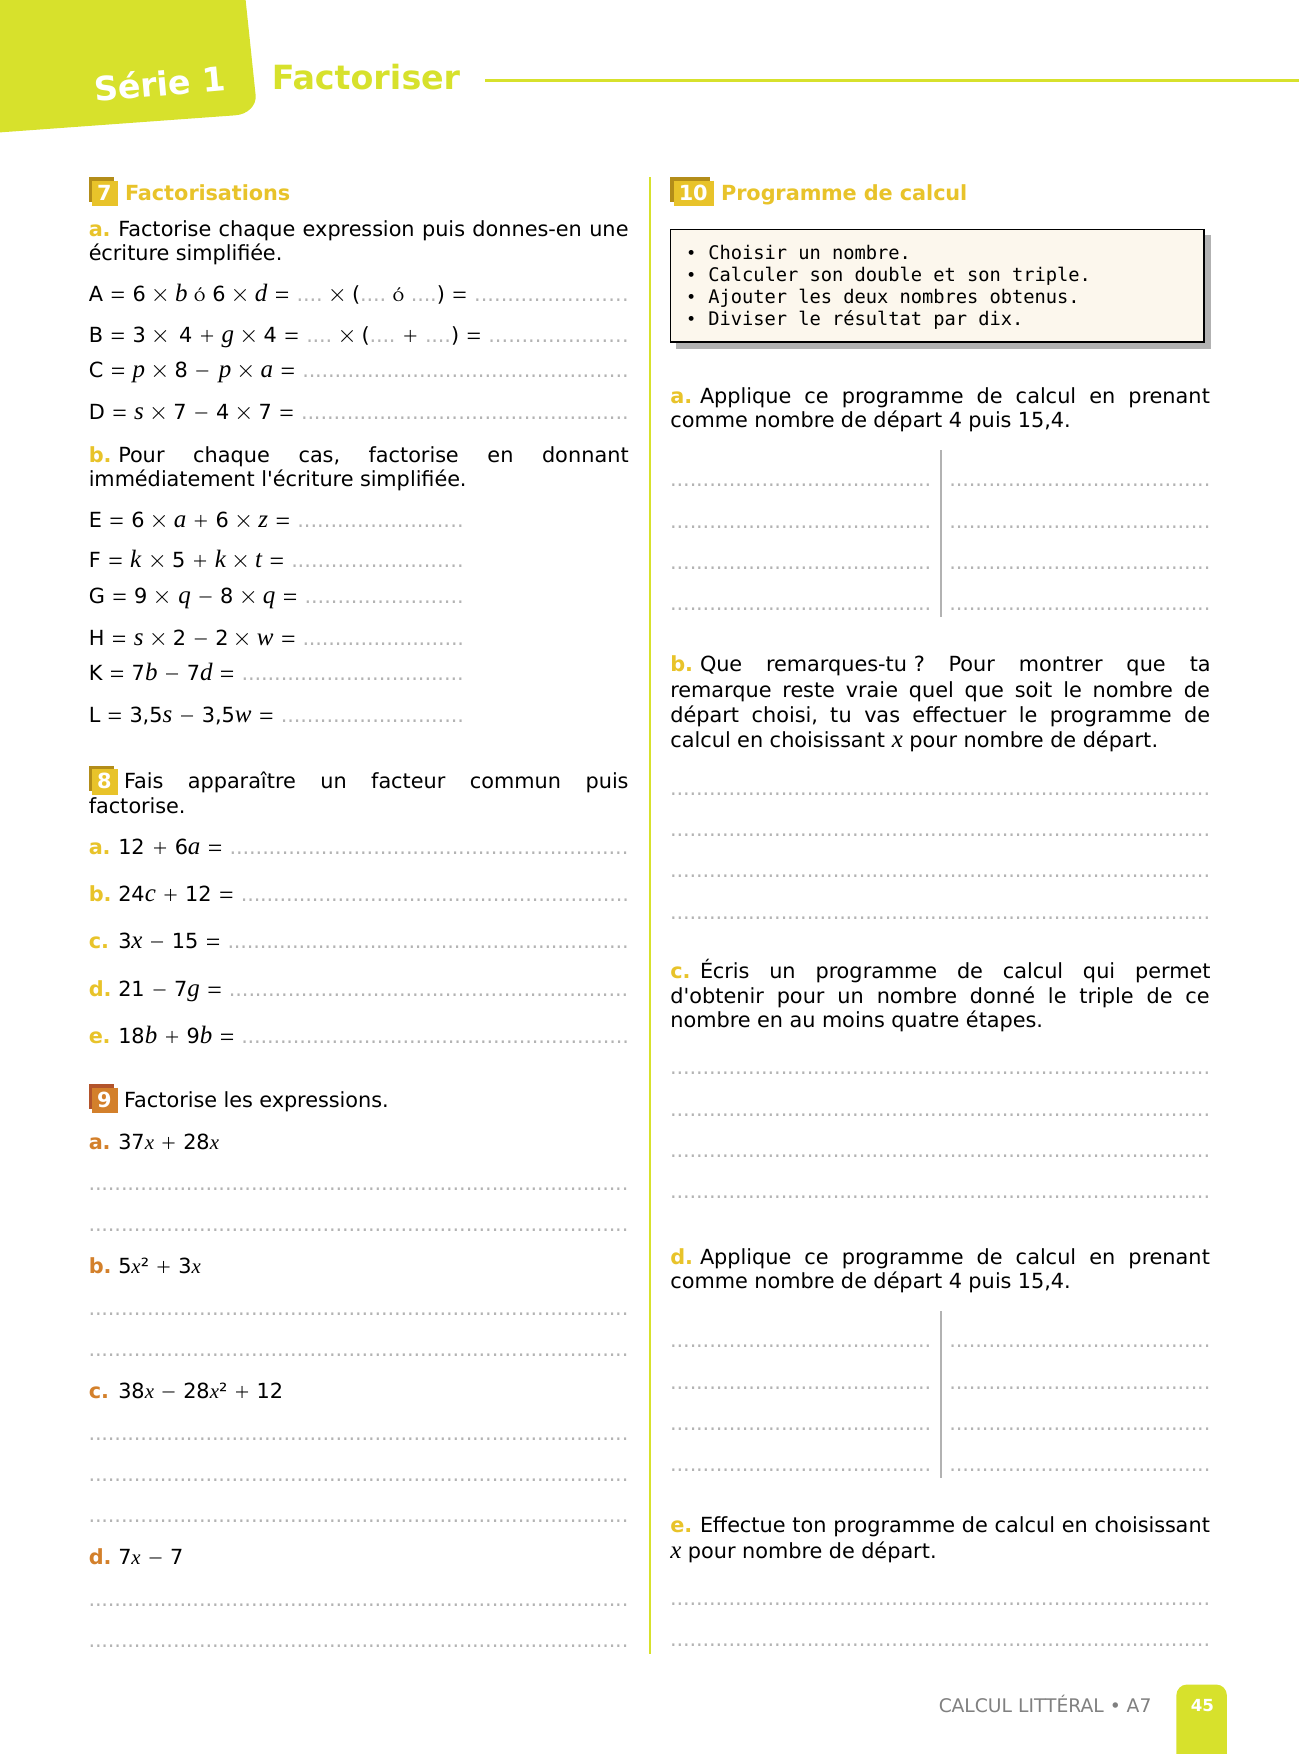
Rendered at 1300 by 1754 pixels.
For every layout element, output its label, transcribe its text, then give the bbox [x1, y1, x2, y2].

subtitle Applique ce programme de calcul en prenant comme nombre de départ 4 puis 15,4. [670, 384, 1211, 433]
list Factorise chaque expression puis donnes-en une écriture simplifiée. [88, 217, 629, 266]
text D = s × 7 − 4 × 7 = [88, 384, 629, 425]
list 12  6a = [88, 818, 629, 859]
list 38x − 28x²  12 [88, 1379, 629, 1403]
list Ajouter les deux nombres obtenus. [671, 273, 1203, 295]
subtitle Effectue ton programme de calcul en choisissant x pour nombre de départ. [670, 1512, 1211, 1563]
list 7x − 7 [88, 1545, 629, 1569]
text A = 6 × b  6 × d = .... × (....  ....) = [88, 271, 629, 307]
text B = 3 × 4  g × 4 = .... × (....  ....) = [88, 307, 629, 348]
list 21 − 7g = [88, 960, 629, 1001]
subtitle Factorisations [114, 177, 629, 205]
text E = 6 × a  6 × z = [88, 497, 629, 533]
list Diviser le résultat par dix. [671, 295, 1203, 341]
list Choisir un nombre. [671, 230, 1203, 251]
text G = 9 × q − 8 × q = [88, 574, 629, 609]
subtitle Factorise les expressions. [114, 1084, 629, 1112]
list 24c  12 = [88, 866, 629, 907]
subtitle Programme de calcul [710, 177, 1211, 205]
list Calculer son double et son triple. [671, 251, 1203, 273]
subtitle Fais apparaître un facteur commun puis factorise. [88, 766, 629, 818]
list 3x − 15 = [88, 913, 629, 954]
text C = p × 8 − p × a = [88, 348, 629, 384]
subtitle Applique ce programme de calcul en prenant comme nombre de départ 4 puis 15,4. [670, 1245, 1211, 1294]
list H = s × 2 − 2 × w = [88, 609, 629, 651]
list L = 3,5s − 3,5w = [88, 686, 629, 727]
subtitle Écris un programme de calcul qui permet d'obtenir pour un nombre donné le triple de ce nombre en au moins quatre étapes. [670, 960, 1211, 1032]
text F = k × 5  k × t = [88, 533, 629, 574]
list Pour chaque cas, factorise en donnant immédiatement l'écriture simplifiée. [88, 443, 629, 491]
list K = 7b − 7d = [88, 651, 629, 686]
list 37x  28x [88, 1130, 629, 1154]
subtitle Que remarques-tu ? Pour montrer que ta remarque reste vraie quel que soit le nombre de départ choisi, tu vas effectuer le programme de calcul en choisissant x pour nombre de départ. [670, 651, 1211, 753]
list 18b  9b = [88, 1007, 629, 1049]
list 5x²  3x [88, 1254, 629, 1279]
